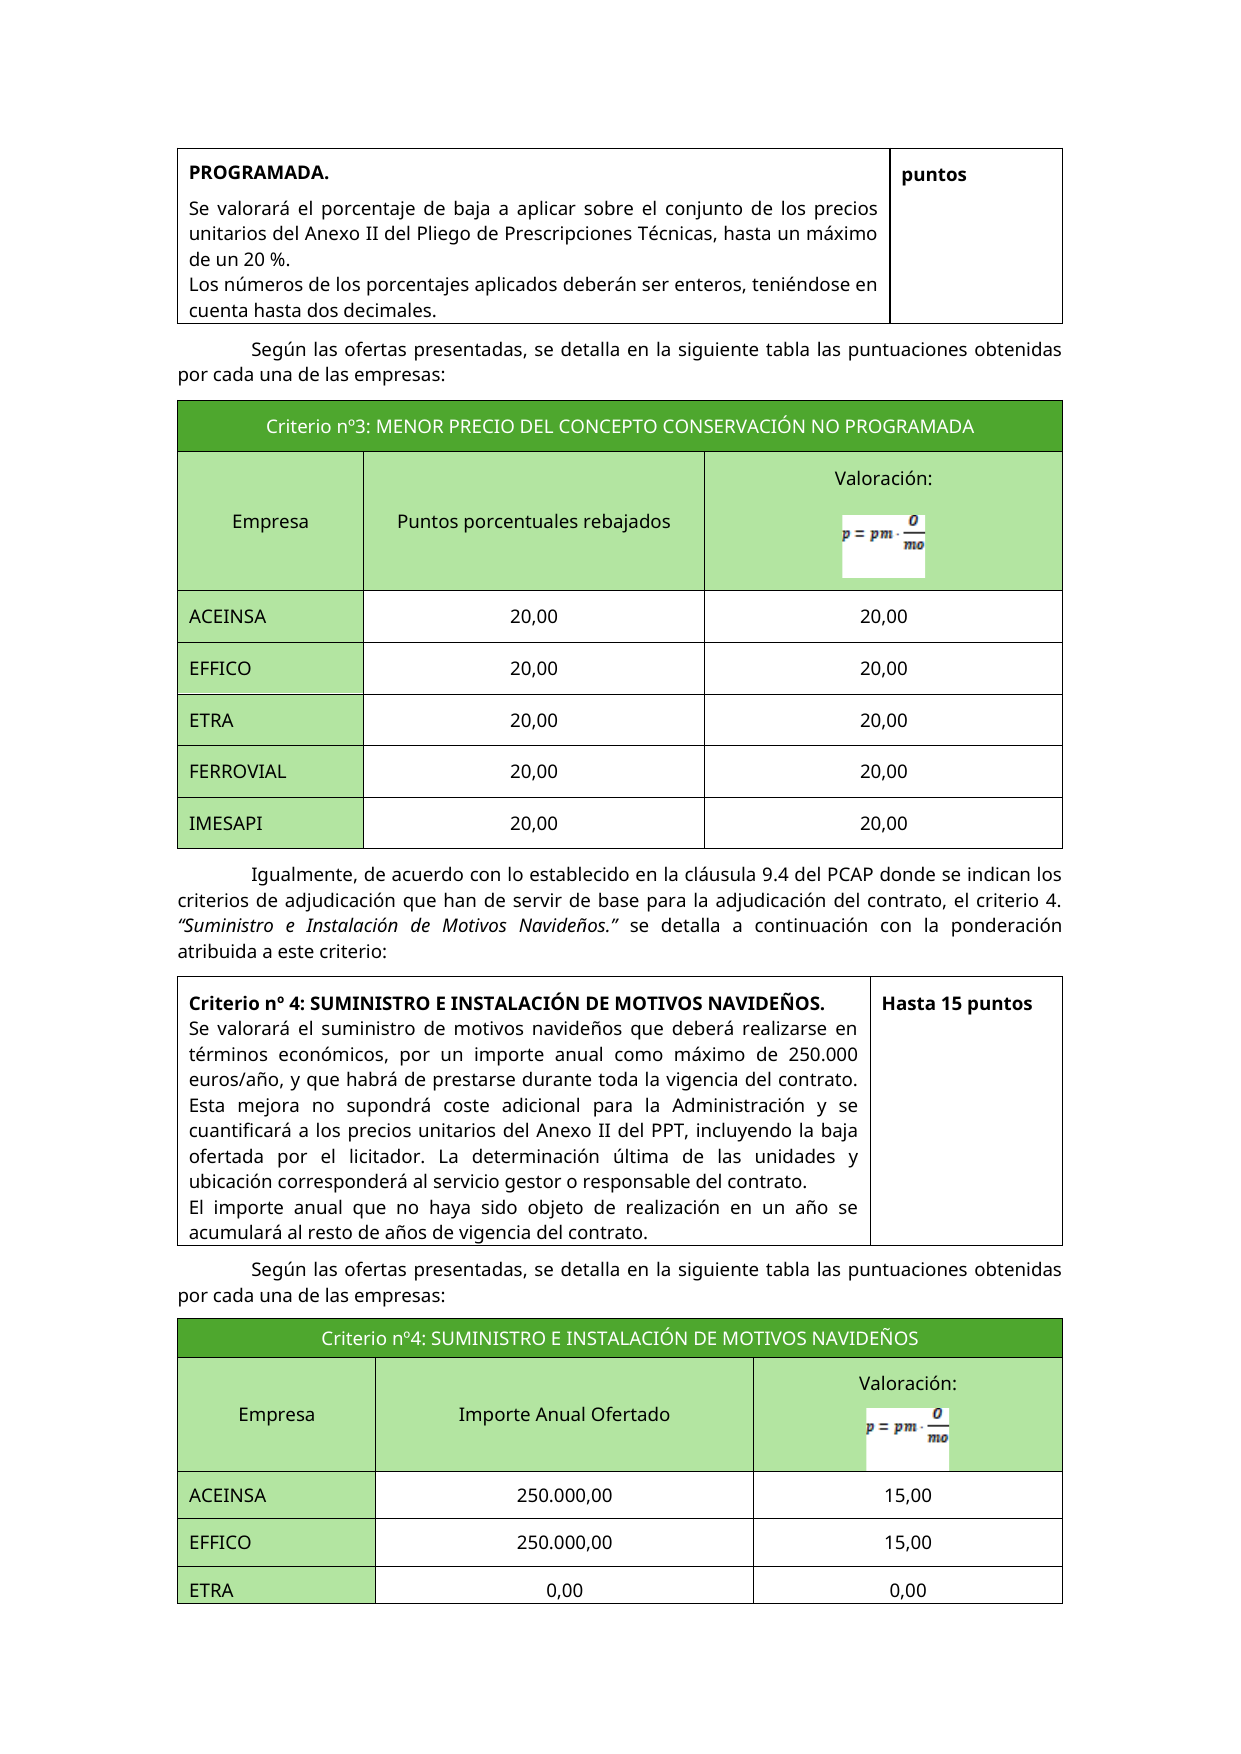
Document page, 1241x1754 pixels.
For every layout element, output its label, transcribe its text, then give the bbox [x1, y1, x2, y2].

table_cell 20,00 [705, 798, 1062, 848]
table_cell Empresa [178, 1358, 375, 1471]
table_header Criterio nº3: MENOR PRECIO DEL CONCEPTO CONSERVACIÓN NO PROGRAMADA [178, 401, 1062, 451]
table_cell 15,00 [754, 1472, 1062, 1518]
table_header Hasta 15 puntos [871, 977, 1062, 1245]
table_header PROGRAMADA. Se valorará el porcentaje de baja a aplicar sobre el conjunto de los precios unitarios del Anexo II del Pliego de Prescripciones Técnicas, hasta un máximo de un 20 %. Los números de los porcentajes aplicados deberán ser enteros, teniéndose en cuenta hasta dos decimales. [178, 149, 889, 323]
table_cell ACEINSA [178, 1472, 375, 1518]
table_cell Empresa [178, 452, 363, 590]
table_cell Valoración: [705, 452, 1062, 590]
table_header Criterio nº4: SUMINISTRO E INSTALACIÓN DE MOTIVOS NAVIDEÑOS [178, 1319, 1062, 1357]
table_cell ETRA [178, 695, 363, 745]
table_cell Puntos porcentuales rebajados [364, 452, 704, 590]
text Según las ofertas presentadas, se detalla en la siguiente tabla las puntuaciones obtenidas por cada una de las empresas: [177, 336, 1063, 387]
table_cell EFFICO [178, 643, 363, 693]
table_cell 20,00 [705, 643, 1062, 693]
text Igualmente, de acuerdo con lo establecido en la cláusula 9.4 del PCAP donde se indican los criterios de adjudicación que han de servir de base para la adjudicación del contrato, el criterio 4. “Suministro e Instalación de Motivos Navideños.” se detalla a continuación con la ponderación atribuida a este criterio: [177, 862, 1063, 964]
table_cell ETRA [178, 1567, 375, 1603]
table_cell FERROVIAL [178, 746, 363, 797]
text Según las ofertas presentadas, se detalla en la siguiente tabla las puntuaciones obtenidas por cada una de las empresas: [177, 1256, 1063, 1307]
table_cell 20,00 [364, 746, 704, 797]
table_cell 0,00 [376, 1567, 753, 1603]
table_cell EFFICO [178, 1519, 375, 1566]
table_cell 20,00 [705, 591, 1062, 642]
table_cell 20,00 [364, 798, 704, 848]
table_cell Importe Anual Ofertado [376, 1358, 753, 1471]
table_cell 20,00 [364, 695, 704, 745]
table_cell Valoración: [754, 1358, 1062, 1471]
table_header Criterio nº 4: SUMINISTRO E INSTALACIÓN DE MOTIVOS NAVIDEÑOS. Se valorará el suministro de motivos navideños que deberá realizarse en términos económicos, por un importe anual como máximo de 250.000 euros/año, y que habrá de prestarse durante toda la vigencia del contrato. Esta mejora no supondrá coste adicional para la Administración y se cuantificará a los precios unitarios del Anexo II del PPT, incluyendo la baja ofertada por el licitador. La determinación última de las unidades y ubicación corresponderá al servicio gestor o responsable del contrato. El importe anual que no haya sido objeto de realización en un año se acumulará al resto de años de vigencia del contrato. [178, 977, 870, 1245]
table_cell 20,00 [364, 643, 704, 693]
table_cell IMESAPI [178, 798, 363, 848]
table_cell 20,00 [705, 695, 1062, 745]
table_cell 0,00 [754, 1567, 1062, 1603]
table_cell 250.000,00 [376, 1519, 753, 1566]
table_cell 20,00 [364, 591, 704, 642]
table_header puntos [891, 149, 1062, 323]
table_cell 250.000,00 [376, 1472, 753, 1518]
table_cell ACEINSA [178, 591, 363, 642]
table_cell 15,00 [754, 1519, 1062, 1566]
table_cell 20,00 [705, 746, 1062, 797]
